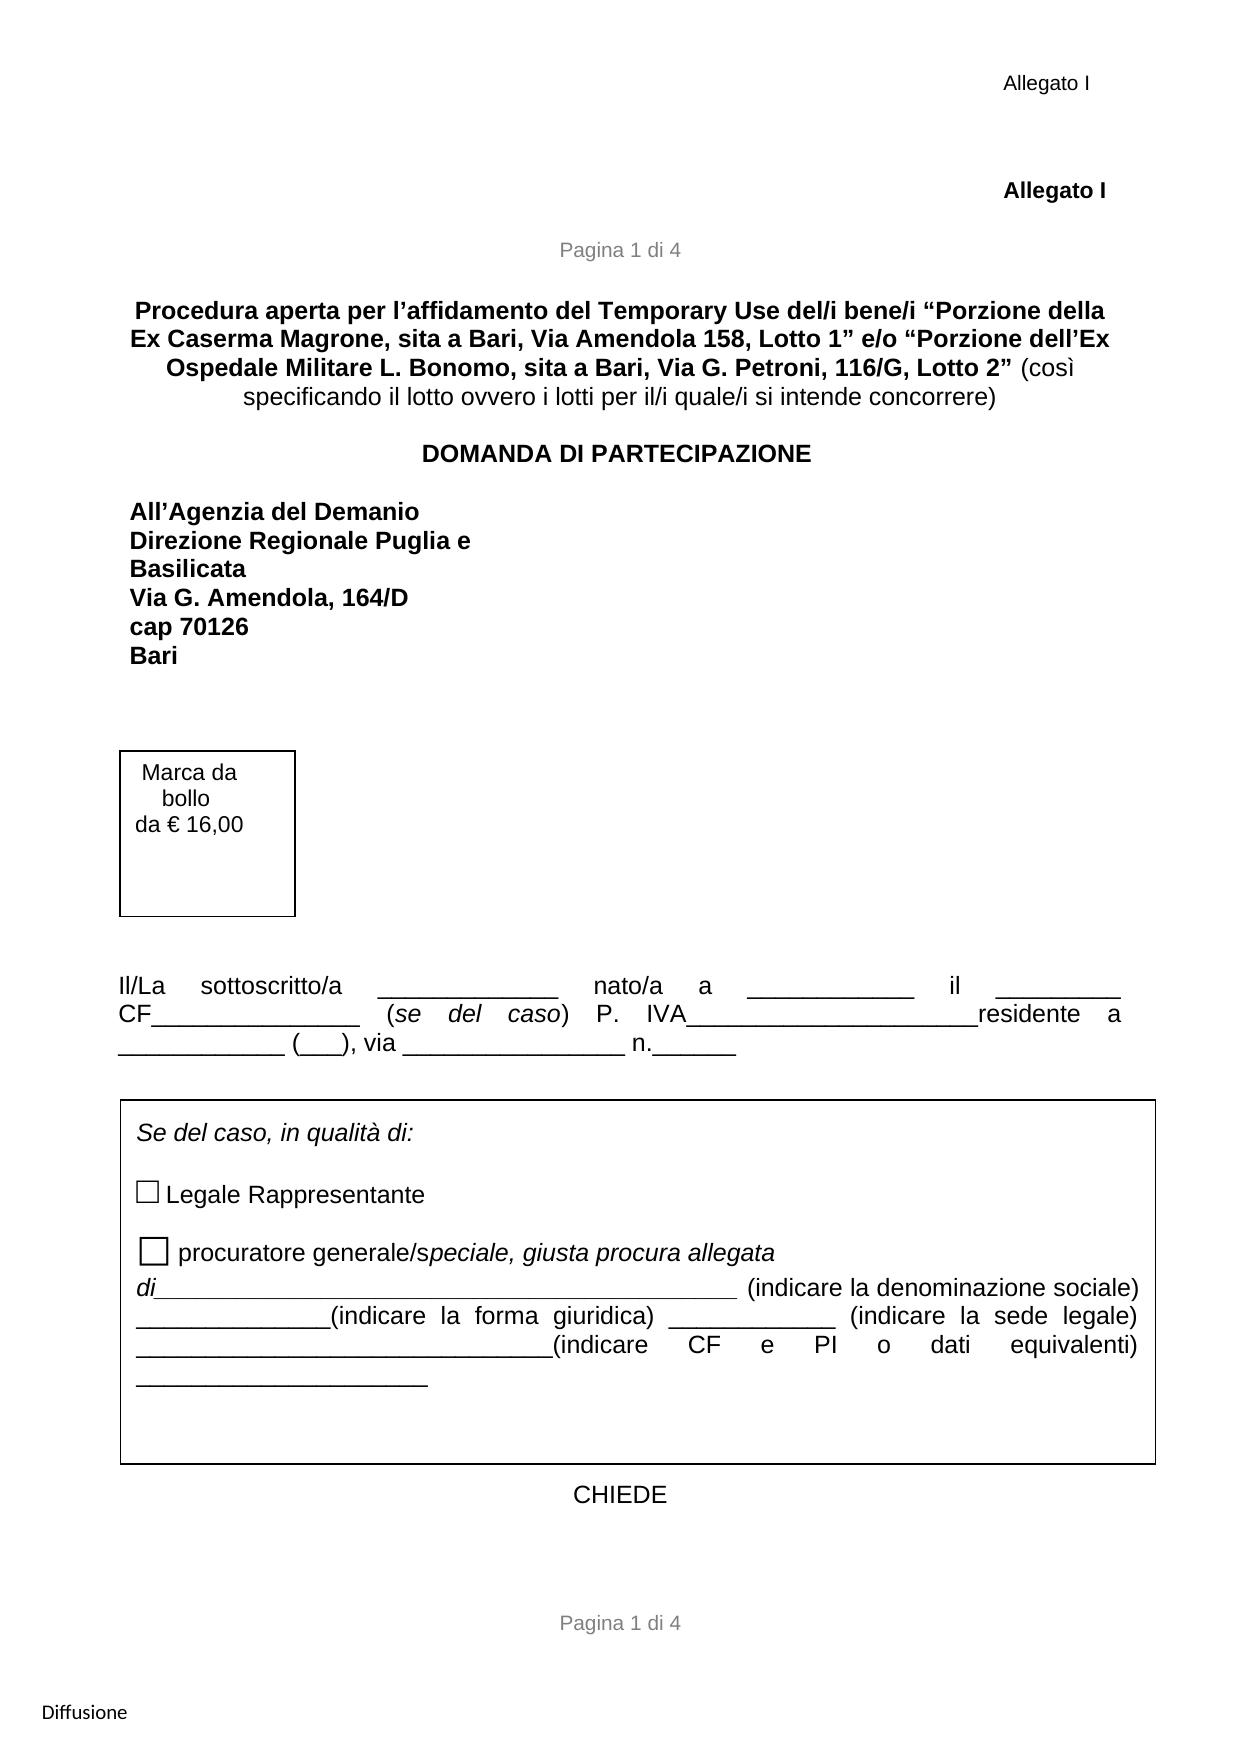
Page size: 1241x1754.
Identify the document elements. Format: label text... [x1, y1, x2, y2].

text Il/La sottoscritto/a _____________ nato/a a ____________ il _________ CF_______________ (se del caso) P. IVA_____________________residente a ____________ (___), via ________________ n.______ [118, 971, 1122, 1057]
text □ Legale Rappresentante [136, 1168, 1140, 1211]
text Diffusione limitata [42, 1699, 140, 1723]
text □ procuratore generale/speciale, giusta procura allegata [136, 1222, 1140, 1273]
text DOMANDA DI PARTECIPAZIONE [118, 439, 1122, 468]
text Pagina 1 di 5 [118, 238, 1122, 262]
text Se del caso, in qualità di: [136, 1118, 1140, 1147]
text Procedura aperta per l’affidamento del Temporary Use del/i bene/i “Porzione della Ex Caserma Magrone, sita a Bari, Via Amendola 158, Lotto 1” e/o “Porzione dell’Ex Ospedale Militare L. Bonomo, sita a Bari, Via G. Petroni, 116/G, Lotto 2” (così specificando il lotto ovvero i lotti per il/i quale/i si intende concorrere) [118, 296, 1122, 411]
text Allegato I [501, 177, 1122, 203]
text di__________________________________________ (indicare la denominazione sociale) ______________(indicare la forma giuridica) ____________ (indicare la sede legale) ______________________________(indicare CF e PI o dati equivalenti) _____________________ [136, 1273, 1140, 1388]
table_header All’Agenzia del Demanio Direzione Regionale Puglia e Basilicata Via G. Amendola, 164/D cap 70126 Bari [118, 497, 524, 727]
text CHIEDE [118, 1480, 1122, 1508]
